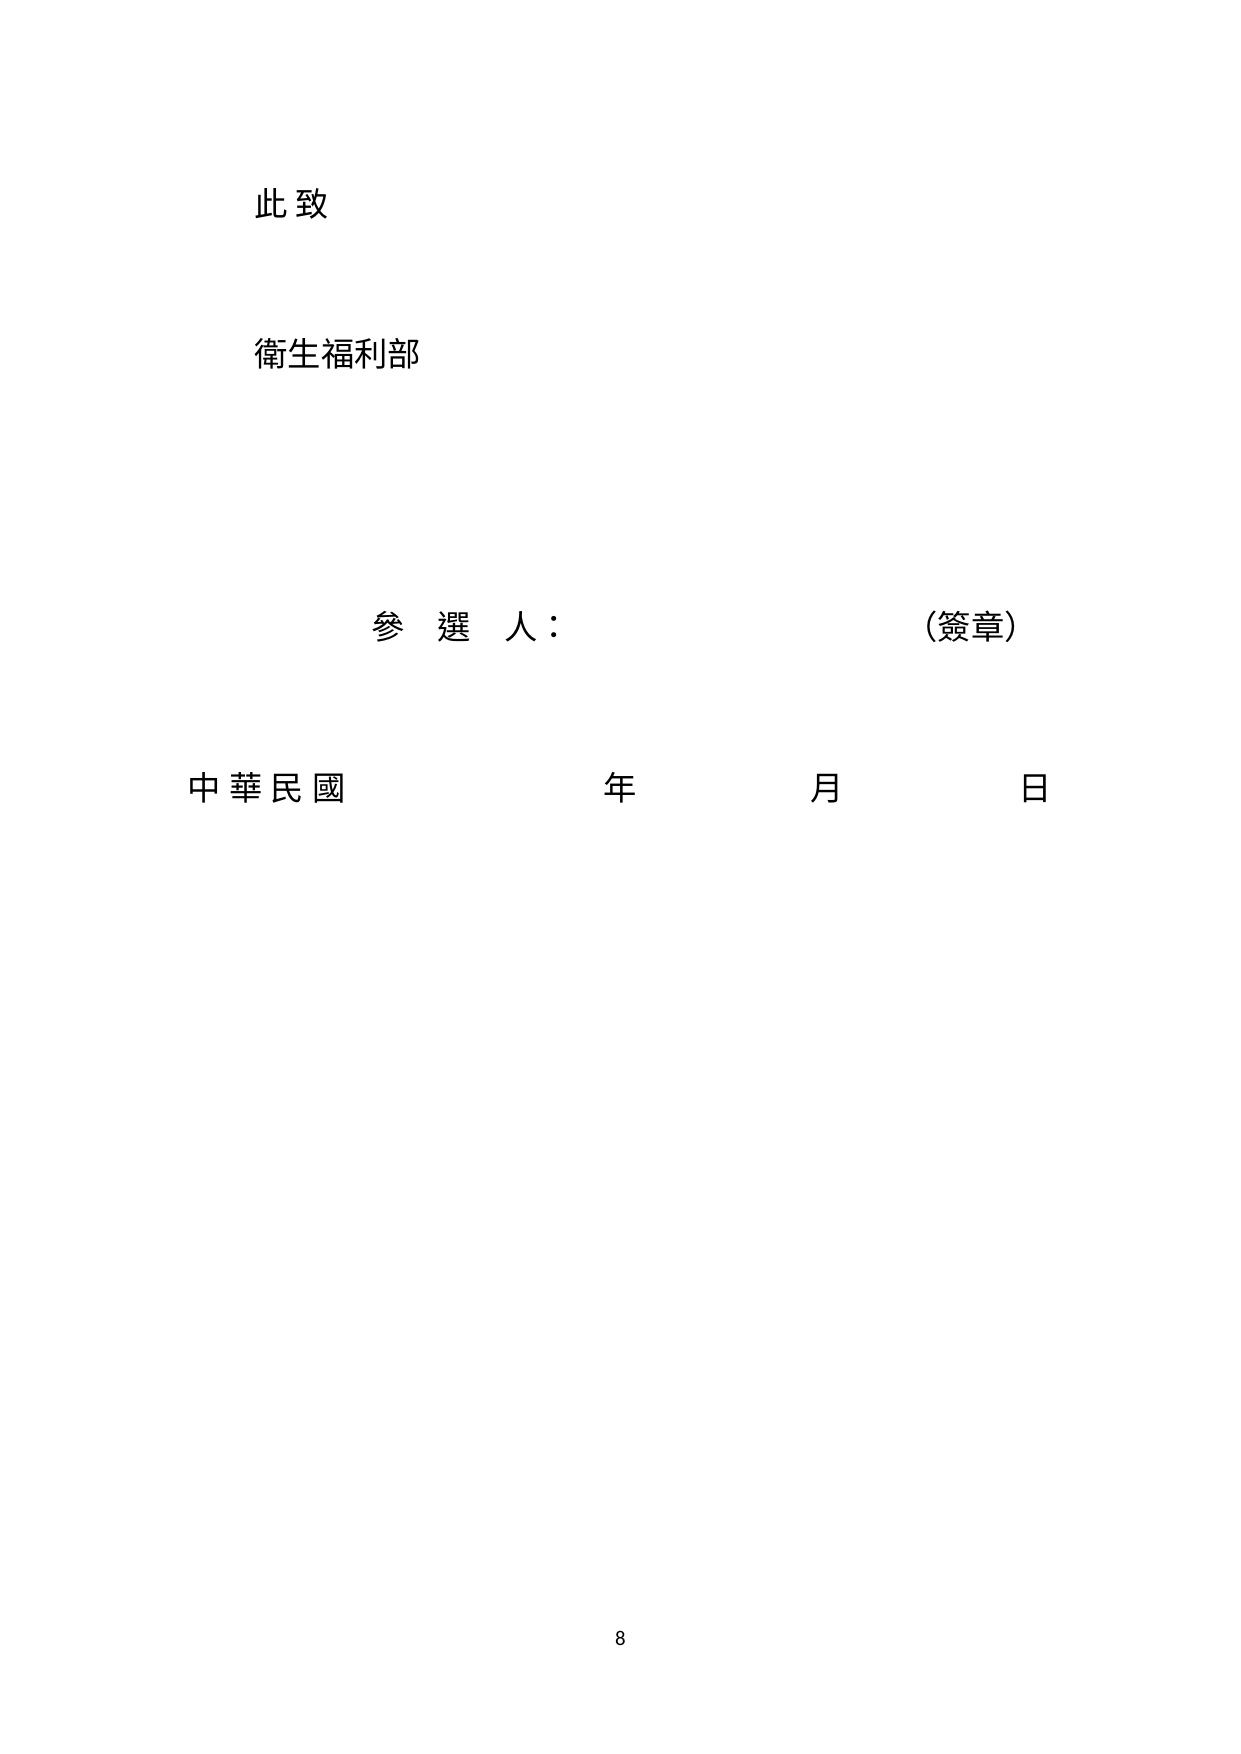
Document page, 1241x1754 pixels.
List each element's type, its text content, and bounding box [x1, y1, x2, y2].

text 此 致 衛生福利部 [187, 164, 1053, 539]
text 參 選 人： （簽章） [187, 588, 1053, 663]
text 中華民國 年 月 日 [187, 748, 1053, 823]
